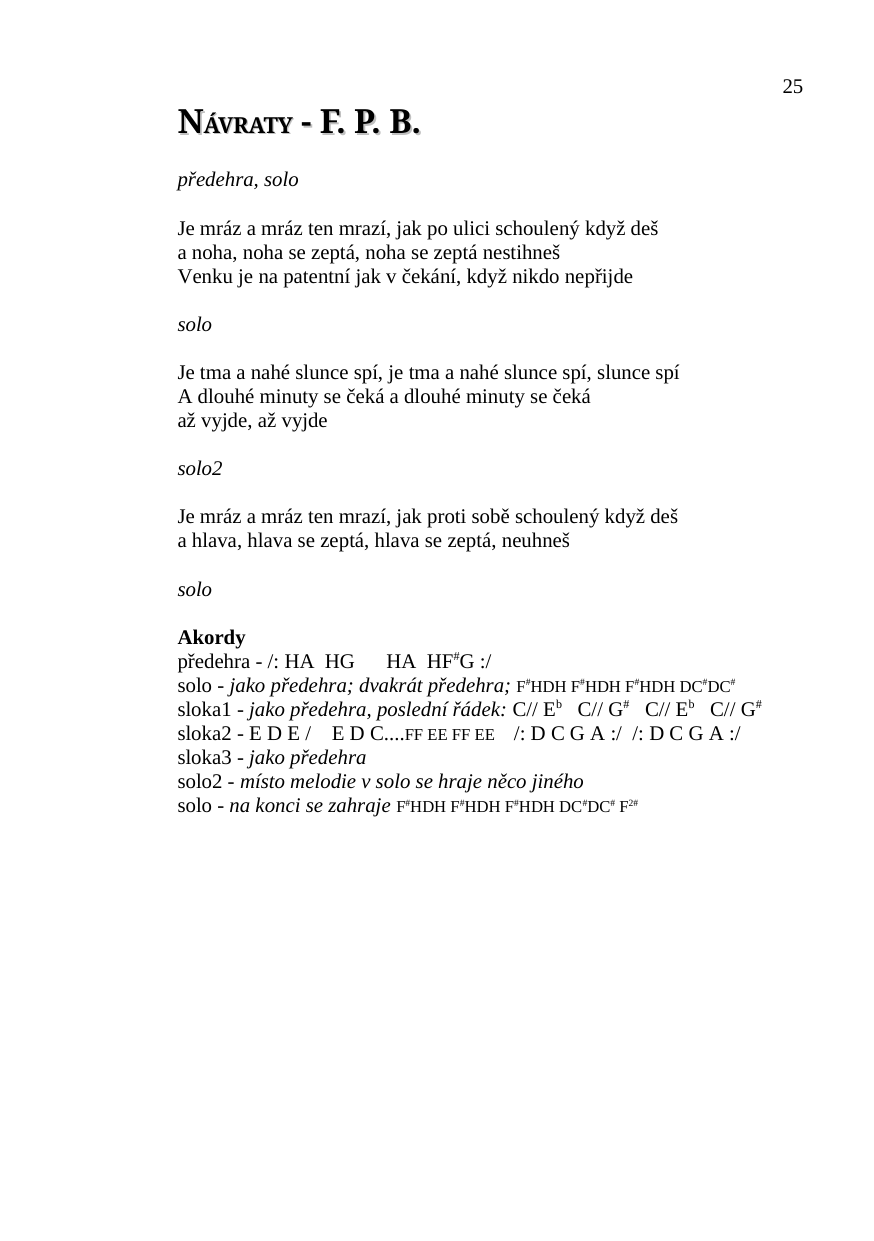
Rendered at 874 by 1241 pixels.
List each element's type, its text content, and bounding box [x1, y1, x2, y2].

text Venku je na patentní jak v čekání, když nikdo nepřijde [177, 264, 803, 288]
text solo2 [177, 456, 803, 480]
text A dlouhé minuty se čeká a dlouhé minuty se čeká až vyjde, až vyjde [177, 384, 803, 432]
text solo2 - místo melodie v solo se hraje něco jiného [177, 769, 803, 793]
text Je mráz a mráz ten mrazí, jak po ulici schoulený když deš a noha, noha se zeptá, noha se zeptá nestihneš [177, 216, 803, 264]
text Akordy [177, 624, 803, 649]
text sloka1 - jako předehra, poslední řádek: C// Eb C// G# C// Eb C// G# [177, 697, 803, 721]
text Je mráz a mráz ten mrazí, jak proti sobě schoulený když deš a hlava, hlava se zeptá, hlava se zeptá, neuhneš [177, 504, 803, 552]
text Je tma a nahé slunce spí, je tma a nahé slunce spí, slunce spí [177, 360, 803, 384]
text předehra - /: HA HG HA HF#G :/ [177, 649, 803, 673]
text předehra, solo [177, 167, 803, 191]
text sloka2 - E D E / E D C....FF EE FF EE /: D C G A :/ /: D C G A :/ [177, 721, 803, 745]
text solo [177, 576, 803, 601]
text sloka3 - jako předehra [177, 745, 803, 769]
text Návraty - F. P. B. [177, 98, 803, 143]
text solo - na konci se zahraje F#HDH F#HDH F#HDH DC#DC# F2# [177, 793, 803, 817]
text solo - jako předehra; dvakrát předehra; F#HDH F#HDH F#HDH DC#DC# [177, 673, 803, 697]
text solo [177, 312, 803, 336]
